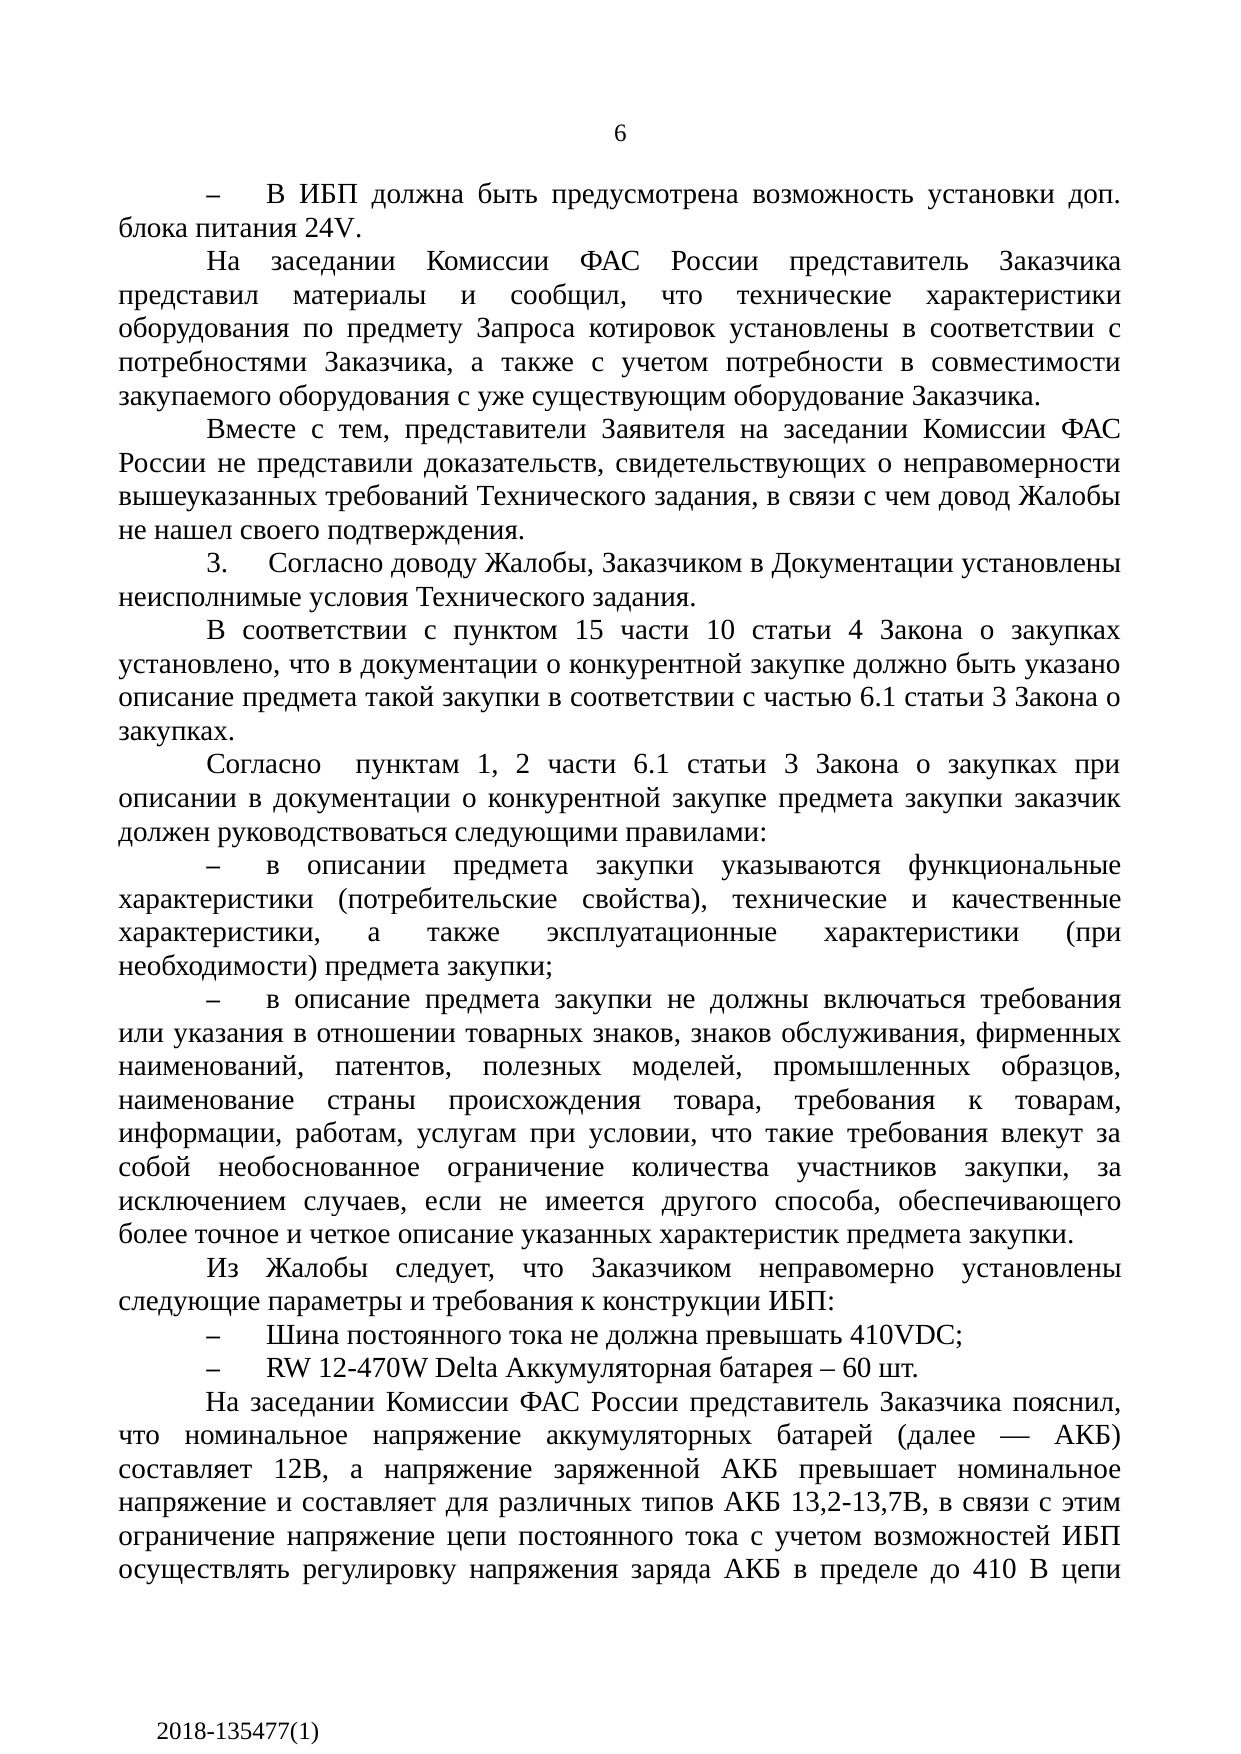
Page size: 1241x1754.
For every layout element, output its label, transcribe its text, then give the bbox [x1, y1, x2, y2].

text На заседании Комиссии ФАС России представитель Заказчика пояснил, что номинальное напряжение аккумуляторных батарей (далее — АКБ) составляет 12В, а напряжение заряженной АКБ превышает номинальное напряжение и составляет для различных типов АКБ 13,2-13,7В, в связи с этим ограничение напряжение цепи постоянного тока с учетом возможностей ИБП осуществлять регулировку напряжения заряда АКБ в пределе до 410 В цепи [118, 1384, 1122, 1585]
text В соответствии с пунктом 15 части 10 статьи 4 Закона о закупках установлено, что в документации о конкурентной закупке должно быть указано описание предмета такой закупки в соответствии с частью 6.1 статьи 3 Закона о закупках. [118, 612, 1122, 747]
text Из Жалобы следует, что Заказчиком неправомерно установлены следующие параметры и требования к конструкции ИБП: [118, 1250, 1122, 1317]
list в описание предмета закупки не должны включаться требования или указания в отношении товарных знаков, знаков обслуживания, фирменных наименований, патентов, полезных моделей, промышленных образцов, наименование страны происхождения товара, требования к товарам, информации, работам, услугам при условии, что такие требования влекут за собой необоснованное ограничение количества участников закупки, за исключением случаев, если не имеется другого способа, обеспечивающего более точное и четкое описание указанных характеристик предмета закупки. [118, 981, 1122, 1250]
list в описании предмета закупки указываются функциональные характеристики (потребительские свойства), технические и качественные характеристики, а также эксплуатационные характеристики (при необходимости) предмета закупки; [118, 847, 1122, 981]
text Согласно пунктам 1, 2 части 6.1 статьи 3 Закона о закупках при описании в документации о конкурентной закупке предмета закупки заказчик должен руководствоваться следующими правилами: [118, 747, 1122, 847]
text На заседании Комиссии ФАС России представитель Заказчика представил материалы и сообщил, что технические характеристики оборудования по предмету Запроса котировок установлены в соответствии с потребностями Заказчика, а также с учетом потребности в совместимости закупаемого оборудования с уже существующим оборудование Заказчика. [118, 243, 1122, 411]
list Согласно доводу Жалобы, Заказчиком в Документации установлены неисполнимые условия Технического задания. [118, 545, 1122, 612]
text Вместе с тем, представители Заявителя на заседании Комиссии ФАС России не представили доказательств, свидетельствующих о неправомерности вышеуказанных требований Технического задания, в связи с чем довод Жалобы не нашел своего подтверждения. [118, 411, 1122, 545]
list В ИБП должна быть предусмотрена возможность установки доп. блока питания 24V. [118, 176, 1122, 243]
list Шина постоянного тока не должна превышать 410VDC; [118, 1317, 1122, 1350]
list RW 12-470W Delta Аккумуляторная батарея – 60 шт. [118, 1350, 1122, 1384]
